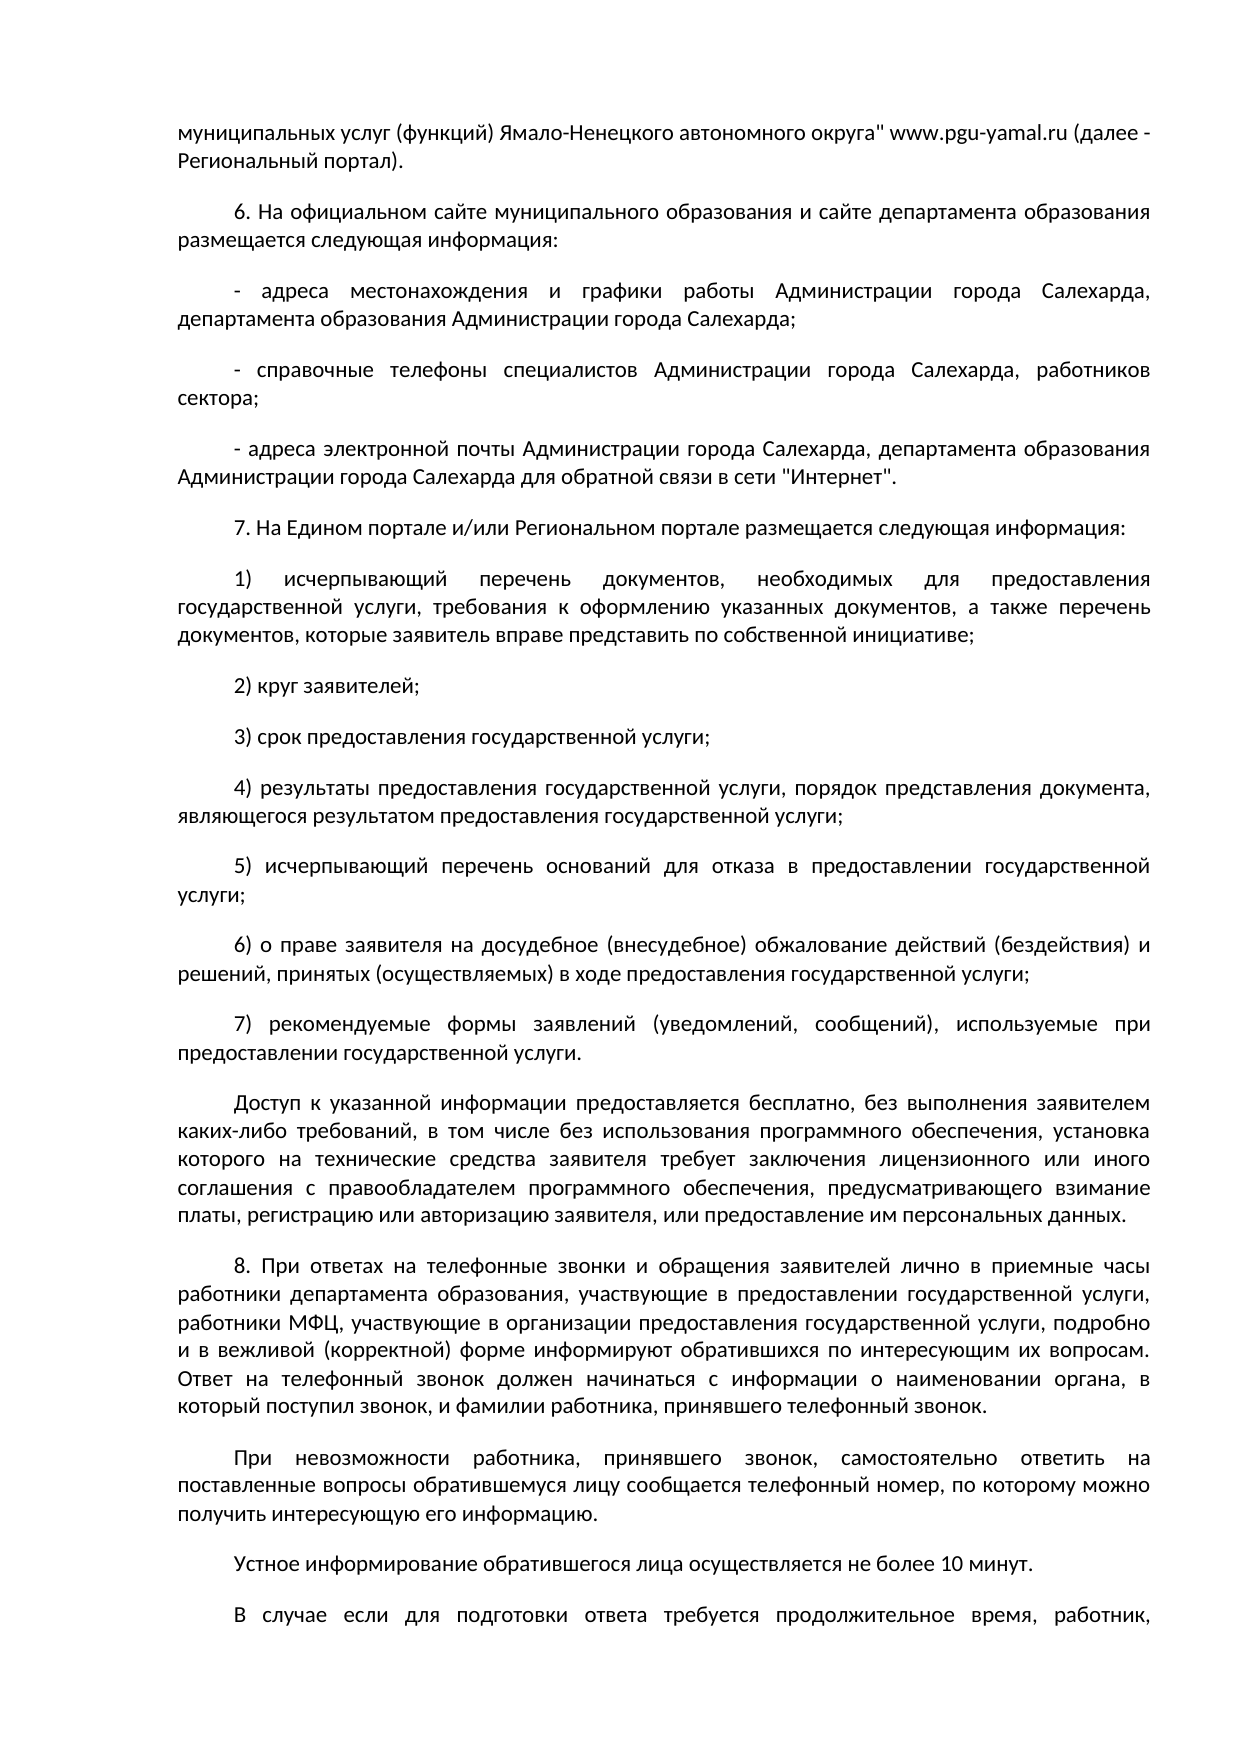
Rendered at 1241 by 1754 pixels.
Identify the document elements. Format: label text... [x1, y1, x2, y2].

text 5) исчерпывающий перечень оснований для отказа в предоставлении государственной услуги; [177, 852, 1152, 908]
text - справочные телефоны специалистов Администрации города Салехарда, работников сектора; [177, 355, 1152, 411]
text В случае если для подготовки ответа требуется продолжительное время, работник, [177, 1601, 1152, 1628]
text 7) рекомендуемые формы заявлений (уведомлений, сообщений), используемые при предоставлении государственной услуги. [177, 1009, 1152, 1066]
text 3) срок предоставления государственной услуги; [177, 722, 1152, 750]
text Доступ к указанной информации предоставляется бесплатно, без выполнения заявителем каких-либо требований, в том числе без использования программного обеспечения, установка которого на технические средства заявителя требует заключения лицензионного или иного соглашения с правообладателем программного обеспечения, предусматривающего взимание платы, регистрацию или авторизацию заявителя, или предоставление им персональных данных. [177, 1088, 1152, 1229]
text - адреса электронной почты Администрации города Салехарда, департамента образования Администрации города Салехарда для обратной связи в сети "Интернет". [177, 434, 1152, 490]
text 7. На Едином портале и/или Региональном портале размещается следующая информация: [177, 513, 1152, 541]
text Устное информирование обратившегося лица осуществляется не более 10 минут. [177, 1549, 1152, 1578]
text 8. При ответах на телефонные звонки и обращения заявителей лично в приемные часы работники департамента образования, участвующие в предоставлении государственной услуги, работники МФЦ, участвующие в организации предоставления государственной услуги, подробно и в вежливой (корректной) форме информируют обратившихся по интересующим их вопросам. Ответ на телефонный звонок должен начинаться с информации о наименовании органа, в который поступил звонок, и фамилии работника, принявшего телефонный звонок. [177, 1252, 1152, 1420]
text 4) результаты предоставления государственной услуги, порядок представления документа, являющегося результатом предоставления государственной услуги; [177, 773, 1152, 829]
text 6. На официальном сайте муниципального образования и сайте департамента образования размещается следующая информация: [177, 197, 1152, 253]
text - адреса местонахождения и графики работы Администрации города Салехарда, департамента образования Администрации города Салехарда; [177, 276, 1152, 332]
text 6) о праве заявителя на досудебное (внесудебное) обжалование действий (бездействия) и решений, принятых (осуществляемых) в ходе предоставления государственной услуги; [177, 931, 1152, 987]
text муниципальных услуг (функций) Ямало-Ненецкого автономного округа" www.pgu-yamal.ru (далее - Региональный портал). [177, 118, 1152, 174]
text 2) круг заявителей; [177, 671, 1152, 699]
text 1) исчерпывающий перечень документов, необходимых для предоставления государственной услуги, требования к оформлению указанных документов, а также перечень документов, которые заявитель вправе представить по собственной инициативе; [177, 564, 1152, 648]
text При невозможности работника, принявшего звонок, самостоятельно ответить на поставленные вопросы обратившемуся лицу сообщается телефонный номер, по которому можно получить интересующую его информацию. [177, 1443, 1152, 1527]
